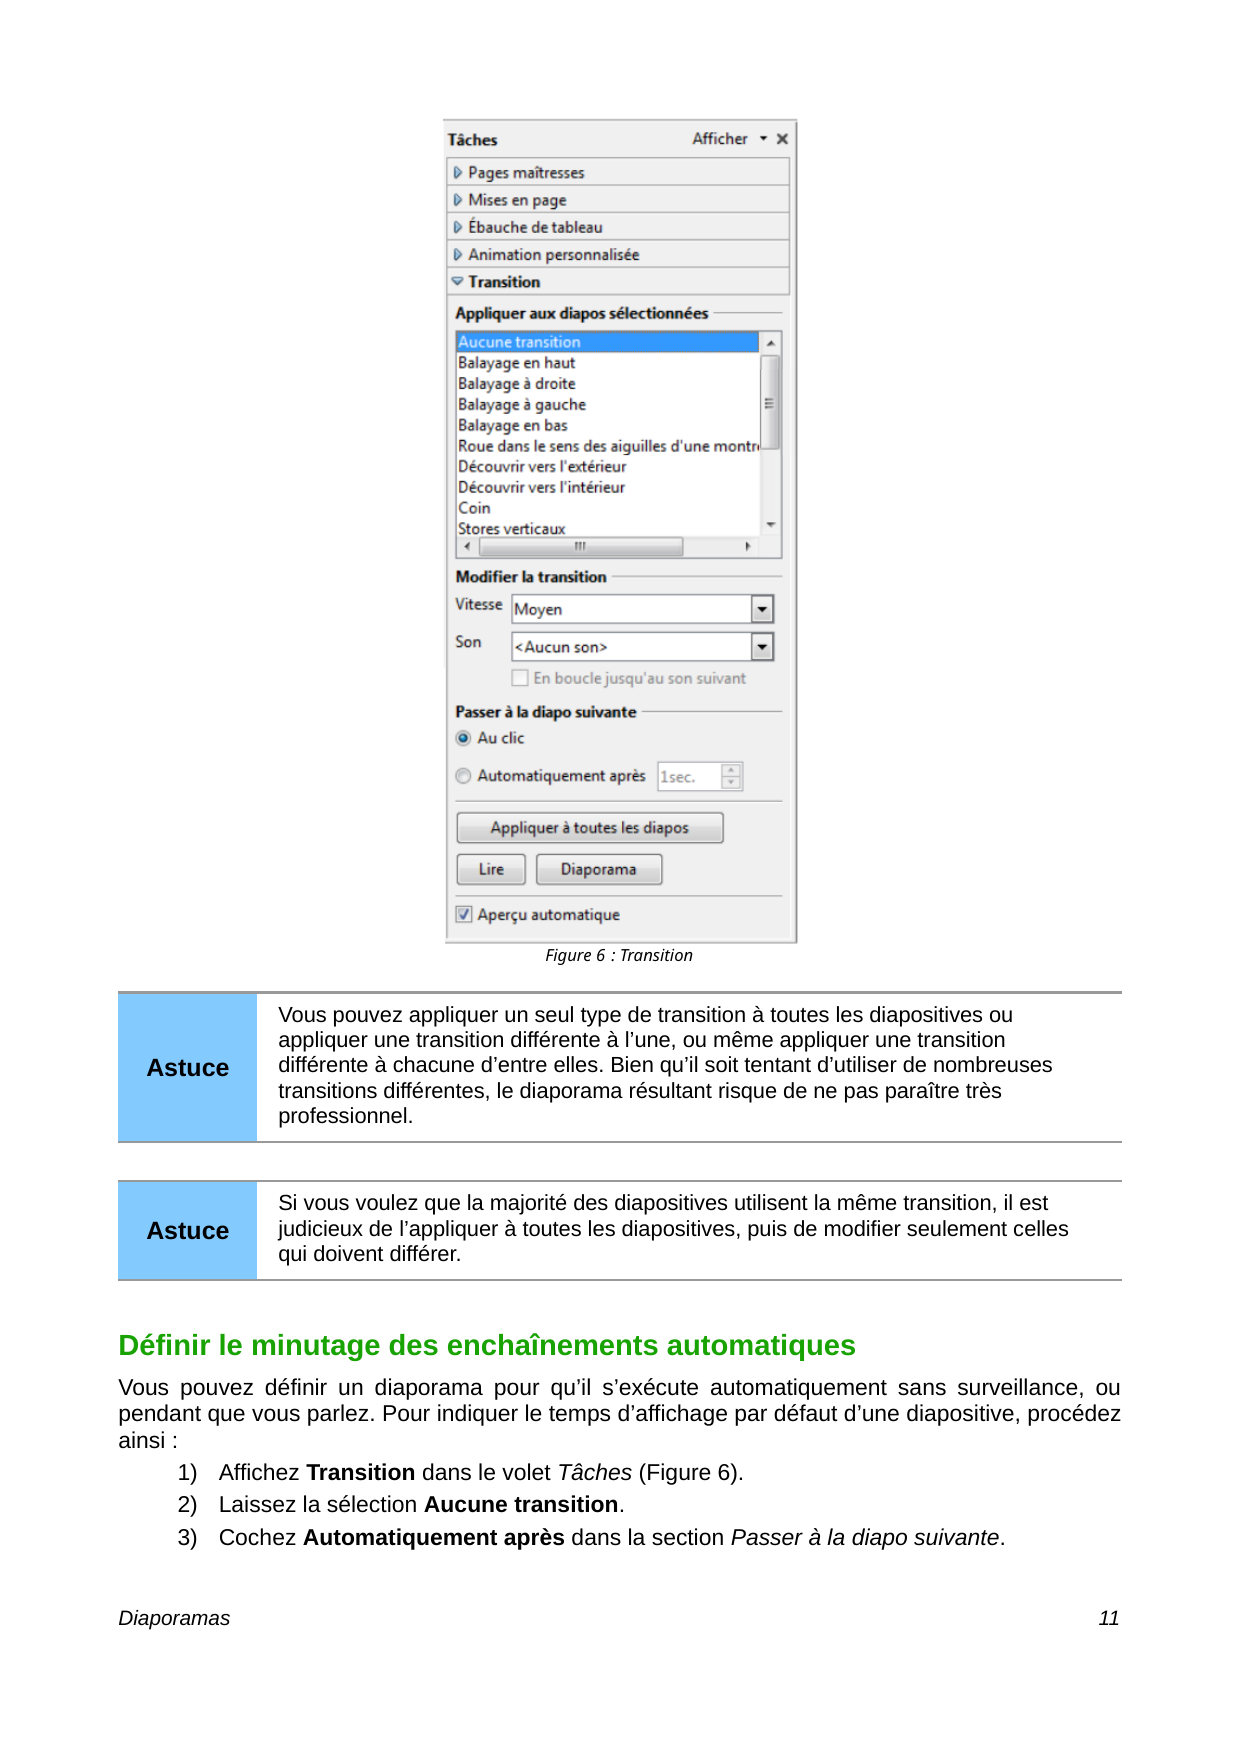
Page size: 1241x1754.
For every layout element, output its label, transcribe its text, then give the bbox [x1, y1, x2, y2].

list Cochez Automatiquement après dans la section Passer à la diapo suivante. [177, 1523, 1122, 1550]
list Affichez Transition dans le volet Tâches (Figure 6). [177, 1459, 1122, 1485]
subtitle Vous pouvez définir un diaporama pour qu’il s’exécute automatiquement sans surveillance, ou pendant que vous parlez. Pour indiquer le temps d’affichage par défaut d’une diapositive, procédez ainsi : [118, 1374, 1122, 1453]
list Laissez la sélection Aucune transition. [177, 1491, 1122, 1518]
subtitle Définir le minutage des enchaînements automatiques [118, 1328, 1122, 1362]
text Figure 6 : Transition [443, 944, 797, 967]
picture [443, 118, 798, 944]
table_header Astuce [118, 994, 257, 1141]
table_header Astuce [118, 1182, 257, 1279]
table_header Vous pouvez appliquer un seul type de transition à toutes les diapositives ou appliquer une transition différente à l’une, ou même appliquer une transition différente à chacune d’entre elles. Bien qu’il soit tentant d’utiliser de nombreuses transitions différentes, le diaporama résultant risque de ne pas paraître très professionnel. [258, 994, 1122, 1141]
table_header Si vous voulez que la majorité des diapositives utilisent la même transition, il est judicieux de l’appliquer à toutes les diapositives, puis de modifier seulement celles qui doivent différer. [258, 1182, 1122, 1279]
